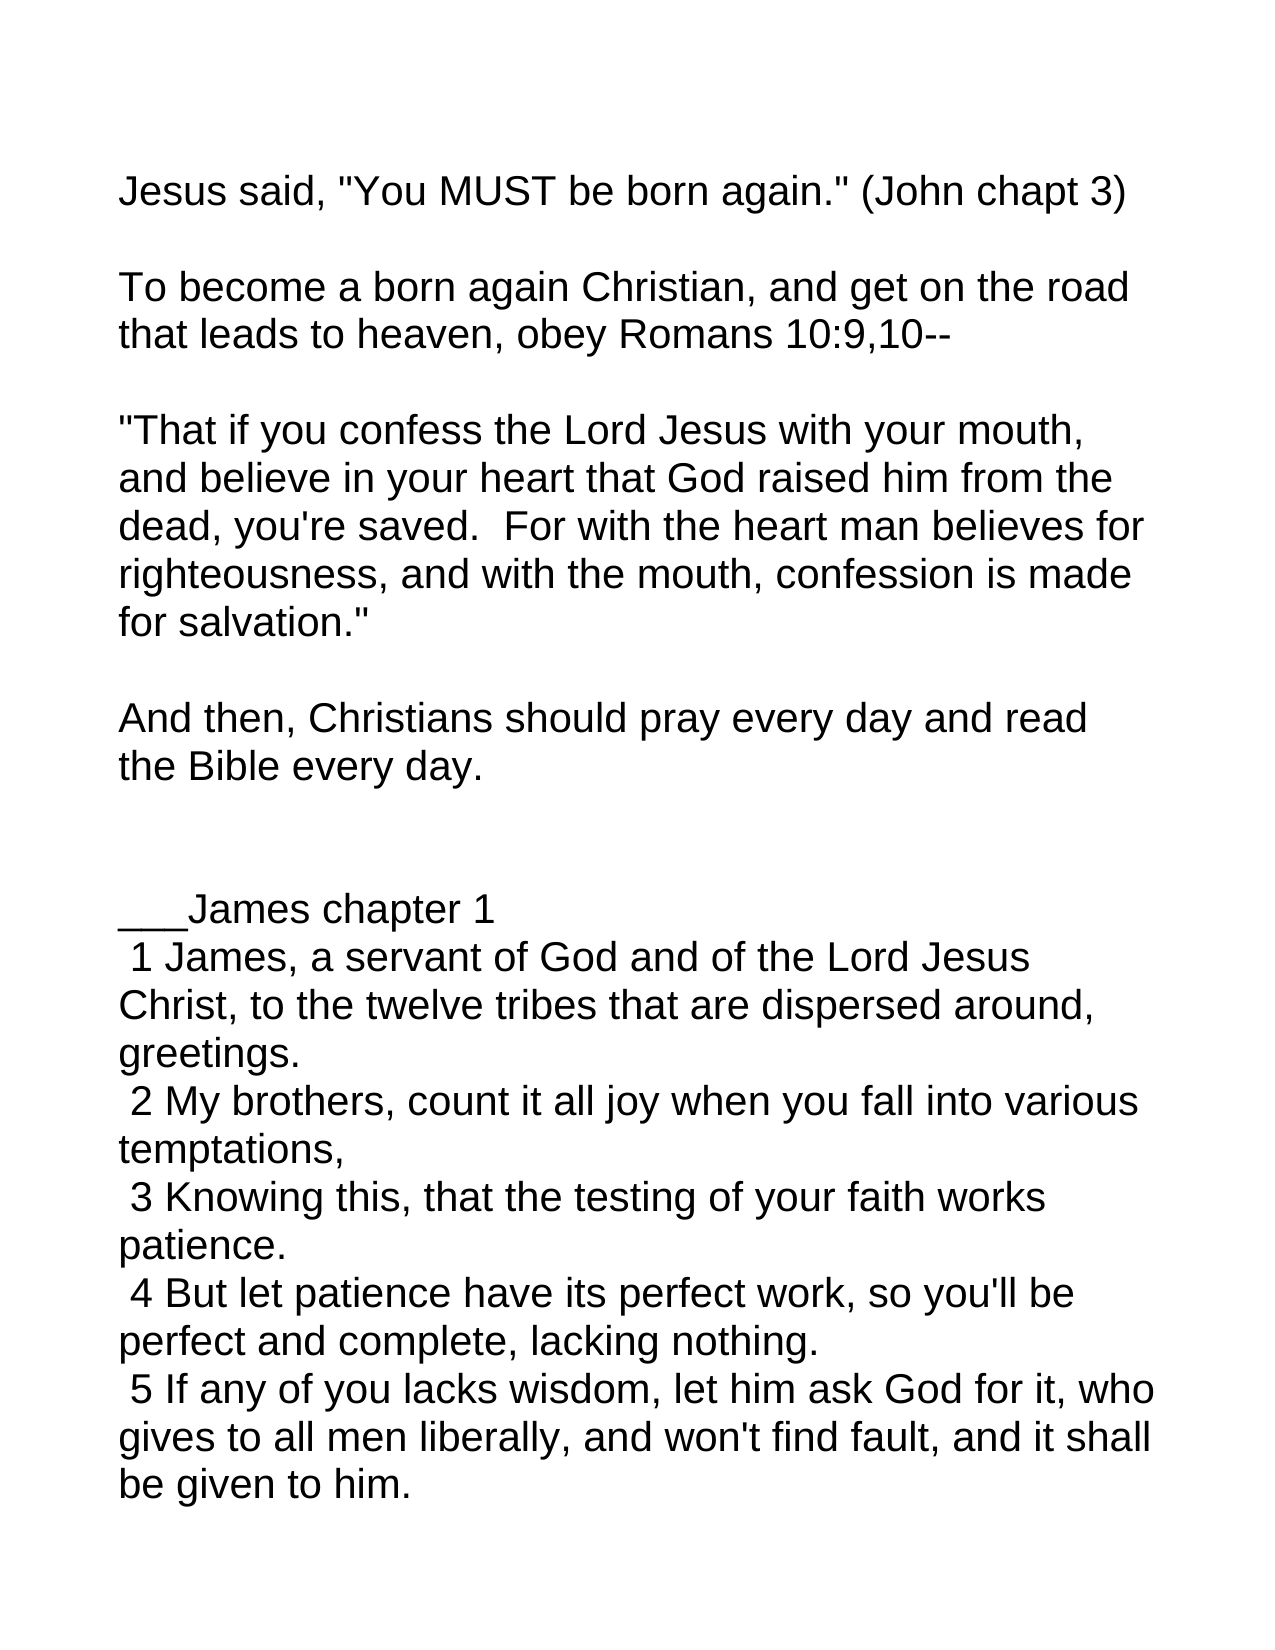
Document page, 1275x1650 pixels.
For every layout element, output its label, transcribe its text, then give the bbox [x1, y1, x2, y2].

text 2 My brothers, count it all joy when you fall into various temptations, [118, 1076, 1157, 1172]
text ___James chapter 1 [118, 885, 1157, 933]
text 3 Knowing this, that the testing of your faith works patience. [118, 1172, 1157, 1268]
text 4 But let patience have its perfect work, so you'll be perfect and complete, lacking nothing. [118, 1268, 1157, 1364]
text To become a born again Christian, and get on the road that leads to heaven, obey Romans 10:9,10-- [118, 262, 1157, 358]
text 5 If any of you lacks wisdom, let him ask God for it, who gives to all men liberally, and won't find fault, and it shall be given to him. [118, 1364, 1157, 1508]
text for salvation." [118, 597, 1157, 645]
text And then, Christians should pray every day and read the Bible every day. [118, 693, 1157, 789]
text "That if you confess the Lord Jesus with your mouth, and believe in your heart that God raised him from the dead, you're saved. For with the heart man believes for righteousness, and with the mouth, confession is made [118, 406, 1157, 597]
text 1 James, a servant of God and of the Lord Jesus Christ, to the twelve tribes that are dispersed around, greetings. [118, 933, 1157, 1076]
text Jesus said, "You MUST be born again." (John chapt 3) [118, 166, 1157, 214]
